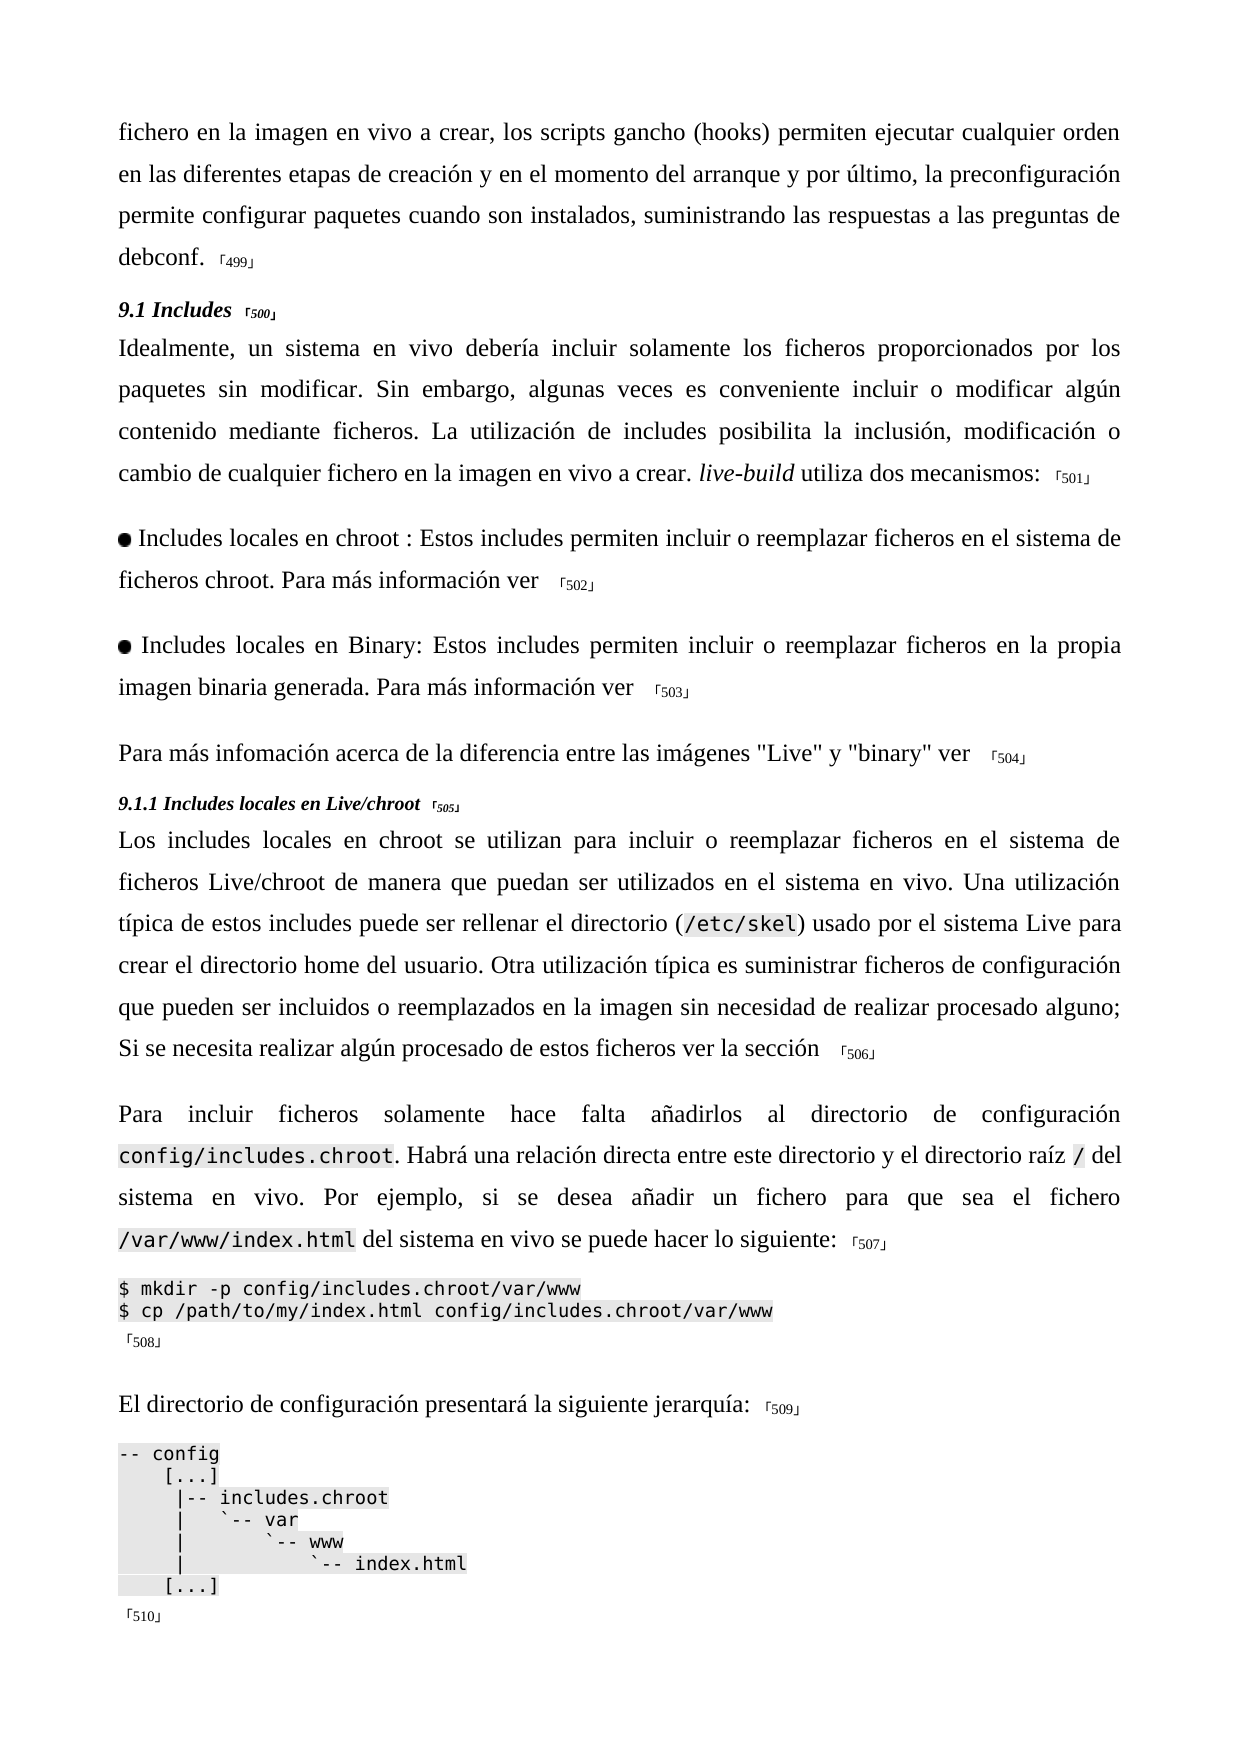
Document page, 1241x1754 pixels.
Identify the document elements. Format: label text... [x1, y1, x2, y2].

text Los includes locales en chroot se utilizan para incluir o reemplazar ficheros en el sistema de ficheros Live/chroot de manera que puedan ser utilizados en el sistema en vivo. Una utilización típica de estos includes puede ser rellenar el directorio (/etc/skel) usado por el sistema Live para crear el directorio home del usuario. Otra utilización típica es suministrar ficheros de configuración que pueden ser incluidos o reemplazados en la imagen sin necesidad de realizar procesado alguno; Si se necesita realizar algún procesado de estos ficheros ver la sección Scripts gancho locales en Live/chroot 「506」 [118, 826, 1122, 1062]
text 「508」 [118, 1322, 1122, 1350]
subtitle 9.1 Includes 「500」 [118, 297, 1122, 322]
text El directorio de configuración presentará la siguiente jerarquía: 「509」 [118, 1389, 1122, 1418]
text | `-- index.html [467, 1553, 1122, 1574]
text 「510」 [118, 1596, 1122, 1624]
text [...] [219, 1465, 1122, 1487]
text | `-- var [298, 1509, 1122, 1531]
text Includes locales en chroot : Estos includes permiten incluir o reemplazar ficheros en el sistema de ficheros chroot. Para más información ver Includes locales en Live/chroot 「502」 [118, 524, 1122, 594]
text | `-- www [343, 1531, 1122, 1553]
text -- config [220, 1443, 1122, 1465]
picture [118, 640, 132, 654]
text $ mkdir -p config/includes.chroot/var/www [581, 1278, 1122, 1300]
text Idealmente, un sistema en vivo debería incluir solamente los ficheros proporcionados por los paquetes sin modificar. Sin embargo, algunas veces es conveniente incluir o modificar algún contenido mediante ficheros. La utilización de includes posibilita la inclusión, modificación o cambio de cualquier fichero en la imagen en vivo a crear. live-build utiliza dos mecanismos: 「501」 [118, 334, 1122, 486]
text [...] [118, 1574, 1122, 1596]
text fichero en la imagen en vivo a crear, los scripts gancho (hooks) permiten ejecutar cualquier orden en las diferentes etapas de creación y en el momento del arranque y por último, la preconfiguración permite configurar paquetes cuando son instalados, suministrando las respuestas a las preguntas de debconf. 「499」 [118, 118, 1122, 271]
text Includes locales en Binary: Estos includes permiten incluir o reemplazar ficheros en la propia imagen binaria generada. Para más información ver Includes locales en Binary 「503」 [118, 631, 1122, 701]
picture [118, 533, 132, 547]
text Para incluir ficheros solamente hace falta añadirlos al directorio de configuración config/includes.chroot. Habrá una relación directa entre este directorio y el directorio raíz / del sistema en vivo. Por ejemplo, si se desea añadir un fichero para que sea el fichero /var/www/index.html del sistema en vivo se puede hacer lo siguiente: 「507」 [118, 1100, 1122, 1253]
text $ cp /path/to/my/index.html config/includes.chroot/var/www [773, 1300, 1122, 1322]
text |-- includes.chroot [389, 1487, 1122, 1509]
subtitle 9.1.1 Includes locales en Live/chroot 「505」 [118, 792, 1122, 814]
text Para más infomación acerca de la diferencia entre las imágenes "Live" y "binary" ver Términos 「504」 [118, 738, 1122, 766]
